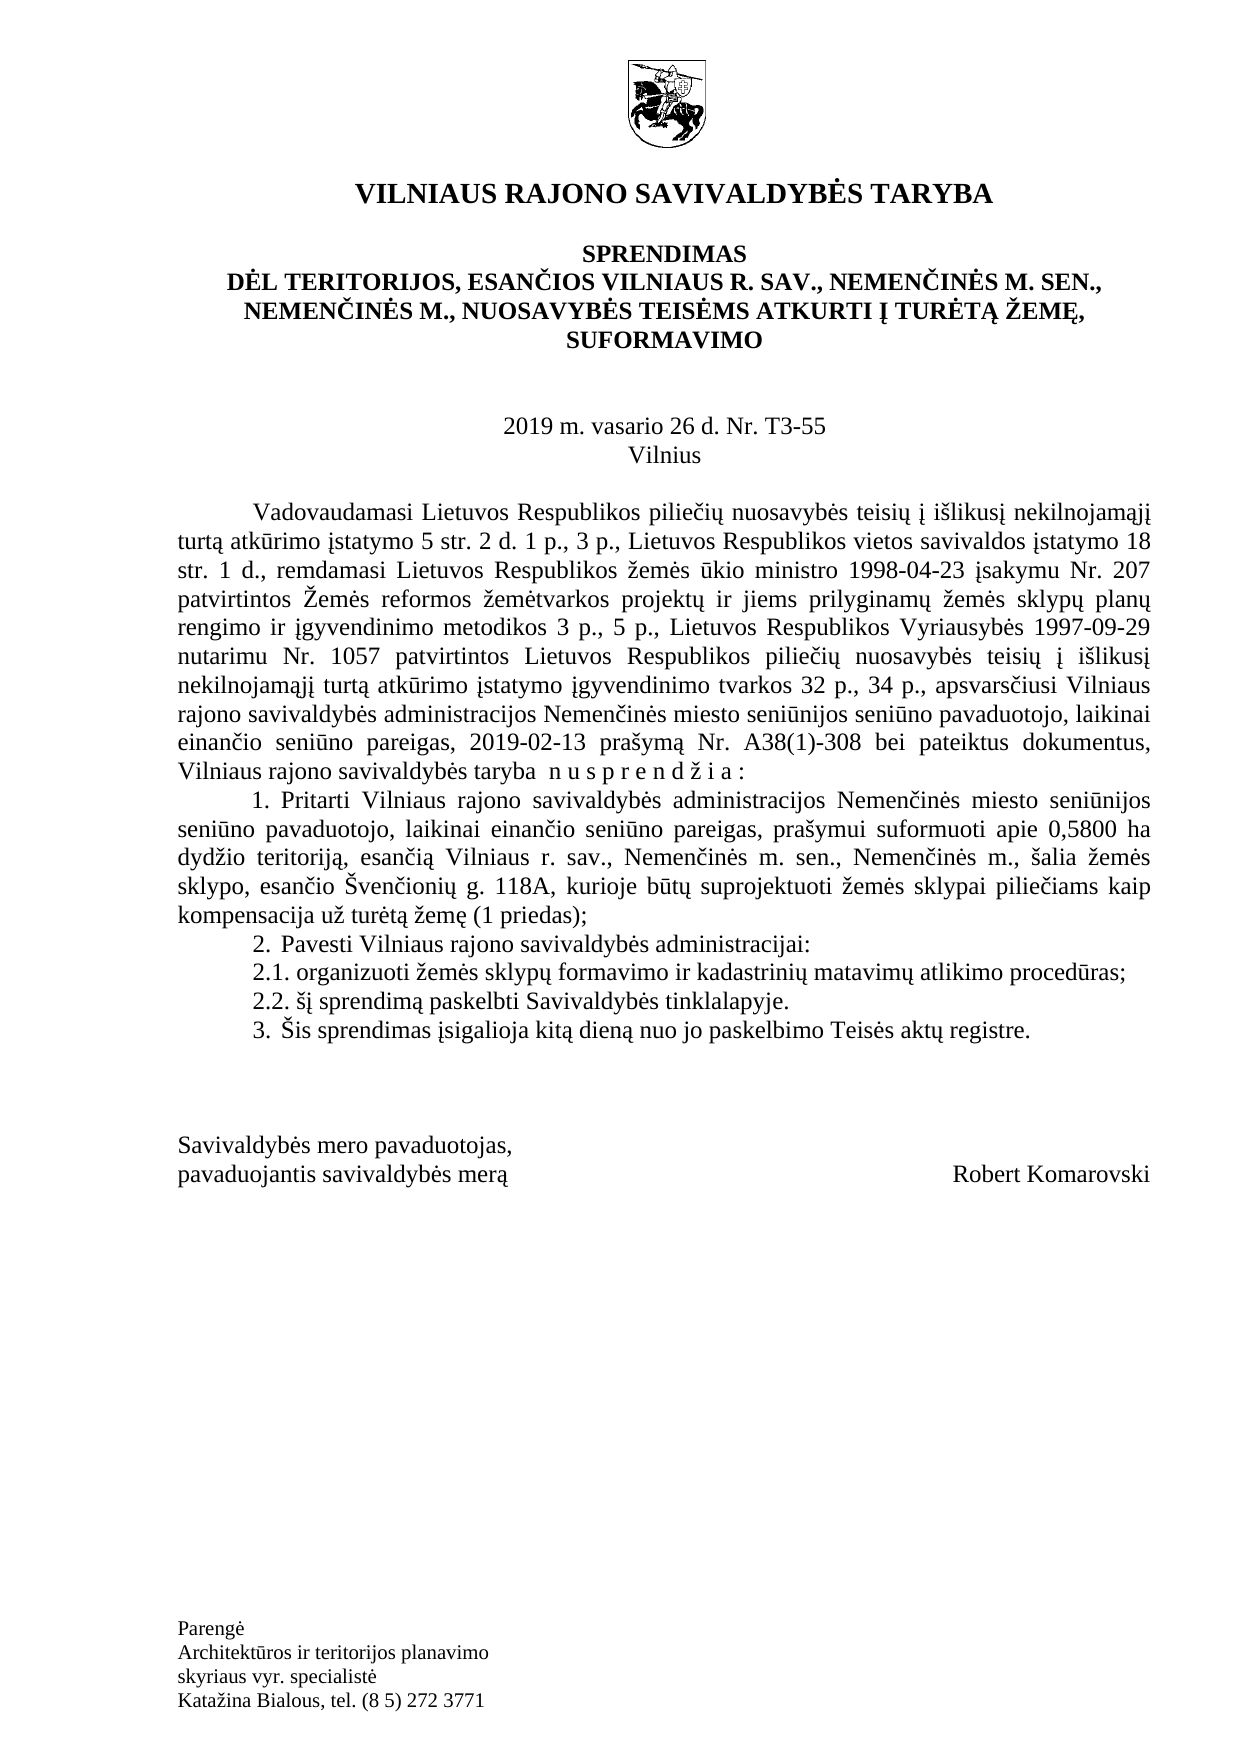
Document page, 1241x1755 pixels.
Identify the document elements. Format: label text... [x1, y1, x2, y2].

text 2. Pavesti Vilniaus rajono savivaldybės administracijai: [252, 929, 1152, 957]
text Vadovaudamasi Lietuvos Respublikos piliečių nuosavybės teisių į išlikusį nekilnojamąjį turtą atkūrimo įstatymo 5 str. 2 d. 1 p., 3 p., Lietuvos Respublikos vietos savivaldos įstatymo 18 str. 1 d., remdamasi Lietuvos Respublikos žemės ūkio ministro 1998-04-23 įsakymu Nr. 207 patvirtintos Žemės reformos žemėtvarkos projektų ir jiems prilyginamų žemės sklypų planų rengimo ir įgyvendinimo metodikos 3 p., 5 p., Lietuvos Respublikos Vyriausybės 1997-09-29 nutarimu Nr. 1057 patvirtintos Lietuvos Respublikos piliečių nuosavybės teisių į išlikusį nekilnojamąjį turtą atkūrimo įstatymo įgyvendinimo tvarkos 32 p., 34 p., apsvarsčiusi Vilniaus rajono savivaldybės administracijos Nemenčinės miesto seniūnijos seniūno pavaduotojo, laikinai einančio seniūno pareigas, 2019-02-13 prašymą Nr. A38(1)-308 bei pateiktus dokumentus, Vilniaus rajono savivaldybės taryba n u s p r e n d ž i a : [177, 497, 1152, 785]
text pavaduojantis savivaldybės merą Robert Komarovski [177, 1159, 1152, 1187]
text VILNIAUS RAJONO SAVIVALDYBĖS TARYBA [192, 176, 1156, 210]
text Savivaldybės mero pavaduotojas, [177, 1130, 1152, 1159]
text DĖL TERITORIJOS, ESANČIOS VILNIAUS R. SAV., NEMENČINĖS M. SEN., NEMENČINĖS M., NUOSAVYBĖS TEISĖMS ATKURTI Į TURĖTĄ ŽEMĘ, SUFORMAVIMO [177, 267, 1152, 354]
text Vilnius [177, 440, 1152, 469]
text 1. Pritarti Vilniaus rajono savivaldybės administracijos Nemenčinės miesto seniūnijos seniūno pavaduotojo, laikinai einančio seniūno pareigas, prašymui suformuoti apie 0,5800 ha dydžio teritoriją, esančią Vilniaus r. sav., Nemenčinės m. sen., Nemenčinės m., šalia žemės sklypo, esančio Švenčionių g. 118A, kurioje būtų suprojektuoti žemės sklypai piliečiams kaip kompensacija už turėtą žemę (1 priedas); [177, 785, 1152, 929]
text 2019 m. vasario 26 d. Nr. T3-55 [177, 411, 1152, 440]
text 2.1. organizuoti žemės sklypų formavimo ir kadastrinių matavimų atlikimo procedūras; [177, 957, 1152, 986]
text SPRENDIMAS [177, 239, 1152, 267]
text 2.2. šį sprendimą paskelbti Savivaldybės tinklalapyje. [177, 986, 1152, 1015]
text 3. Šis sprendimas įsigalioja kitą dieną nuo jo paskelbimo Teisės aktų registre. [252, 1015, 1152, 1044]
